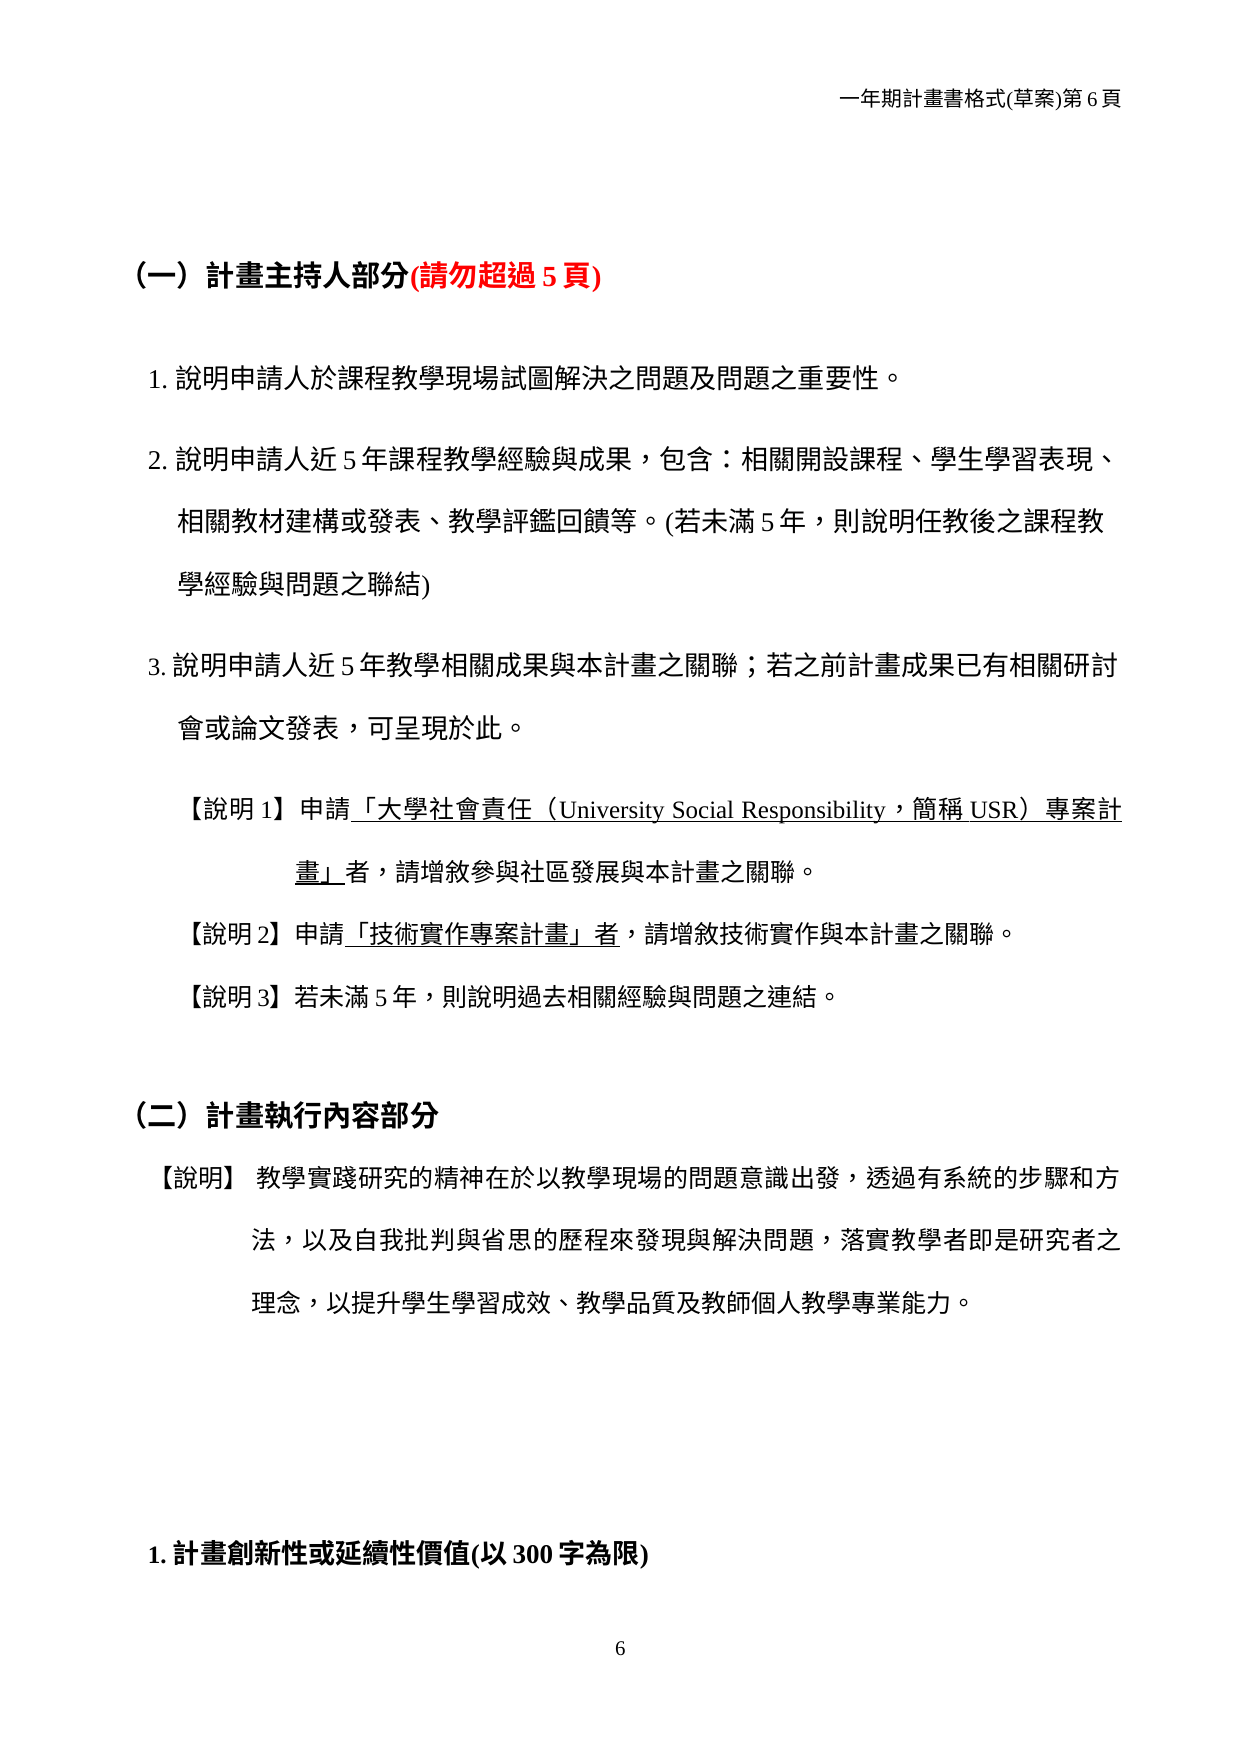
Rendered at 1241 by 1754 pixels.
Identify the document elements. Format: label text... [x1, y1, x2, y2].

text 【說明3】若未滿5年，則說明過去相關經驗與問題之連結。 [177, 953, 1122, 1016]
list 計畫創新性或延續性價值(以300字為限) [148, 1510, 1122, 1572]
list 說明申請人近5年教學相關成果與本計畫之關聯；若之前計畫成果已有相關研討會或論文發表，可呈現於此。 [148, 622, 1122, 747]
text （二）計畫執行內容部分 [118, 1072, 1122, 1135]
text 【說明】 教學實踐研究的精神在於以教學現場的問題意識出發，透過有系統的步驟和方法，以及自我批判與省思的歷程來發現與解決問題，落實教學者即是研究者之理念，以提升學生學習成效、教學品質及教師個人教學專業能力。 [148, 1135, 1122, 1322]
text （一）計畫主持人部分(請勿超過5頁) [118, 232, 1122, 295]
text 【說明1】申請「大學社會責任（University Social Responsibility，簡稱USR）專案計畫」者，請增敘參與社區發展與本計畫之關聯。 [177, 766, 1122, 891]
list 說明申請人近5年課程教學經驗與成果，包含：相關開設課程、學生學習表現、相關教材建構或發表、教學評鑑回饋等。(若未滿5年，則說明任教後之課程教學經驗與問題之聯結) [148, 416, 1122, 603]
list 說明申請人於課程教學現場試圖解決之問題及問題之重要性。 [148, 335, 1122, 397]
text 【說明2】申請「技術實作專案計畫」者，請增敘技術實作與本計畫之關聯。 [177, 891, 1122, 953]
